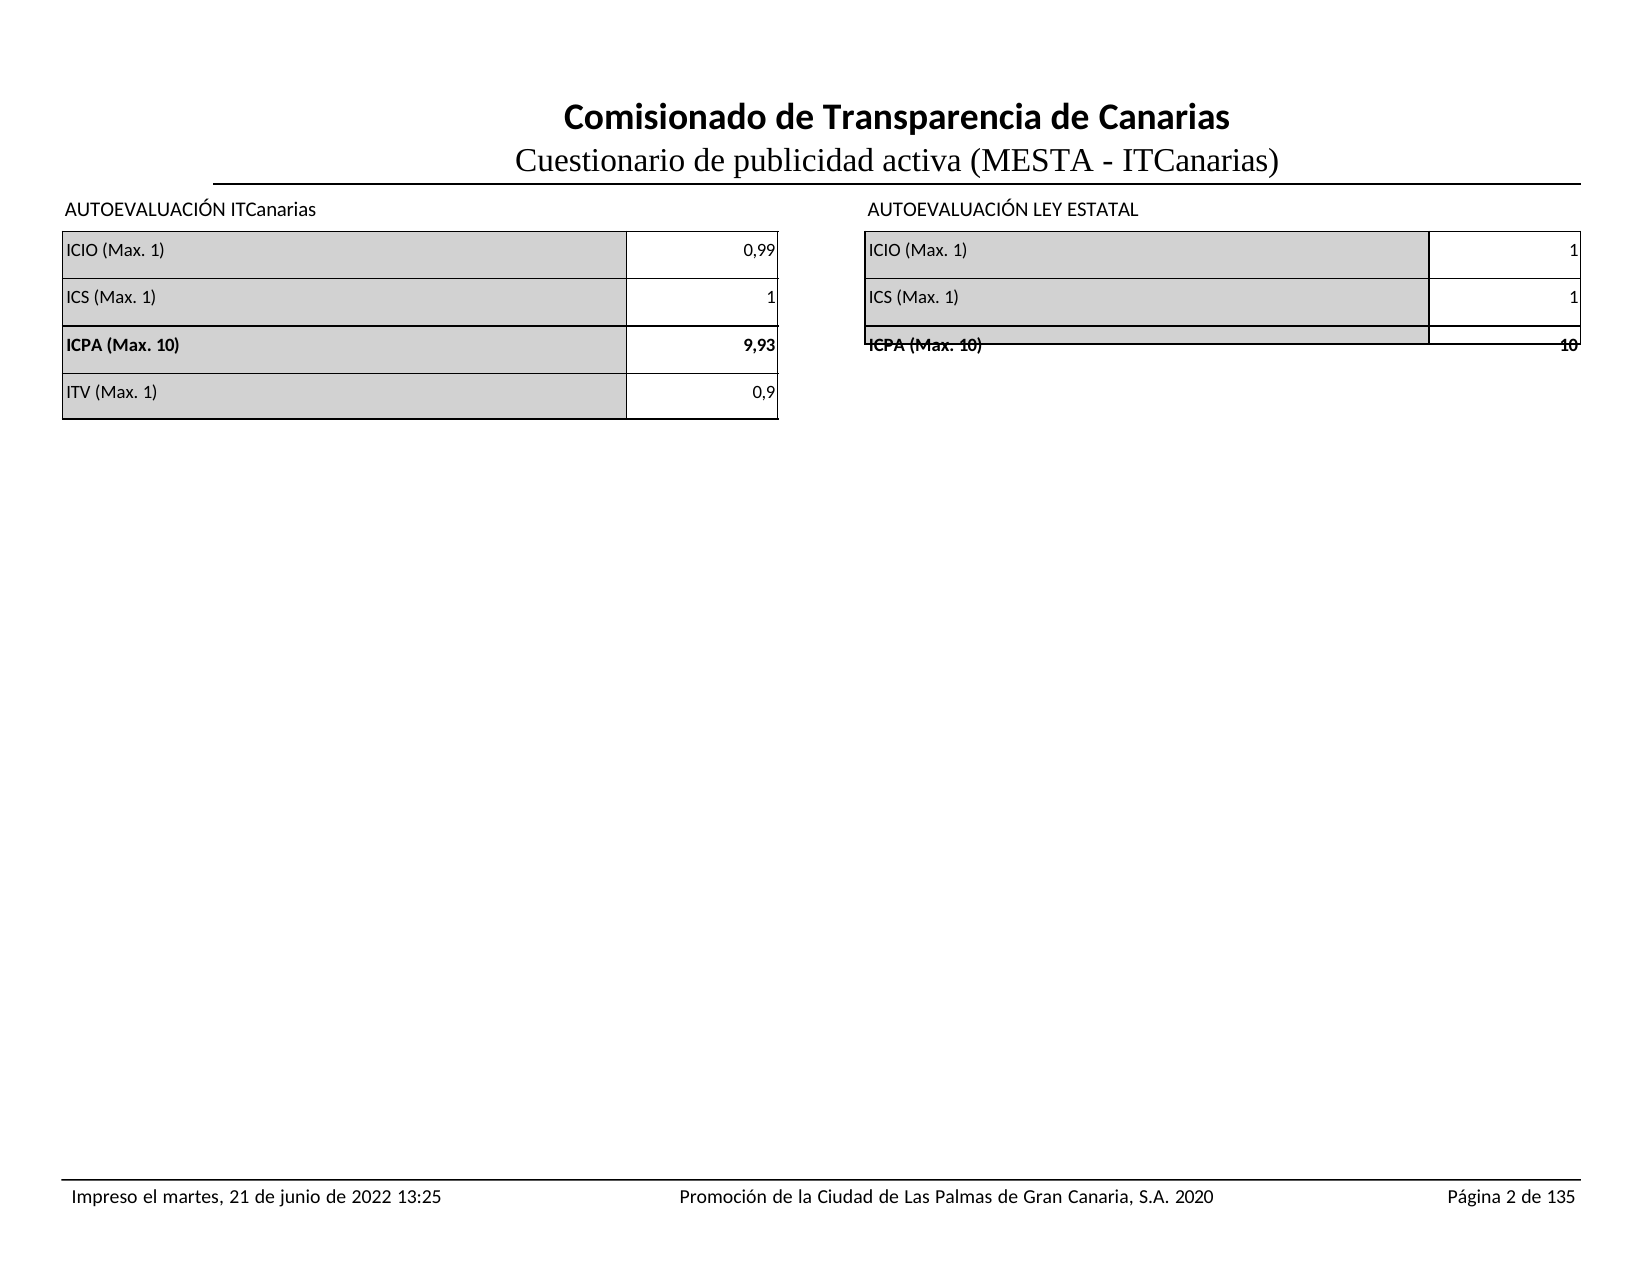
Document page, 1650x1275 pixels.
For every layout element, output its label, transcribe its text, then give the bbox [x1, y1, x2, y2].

table_cell 9,93 [627, 327, 777, 373]
text AUTOEVALUACIÓN ITCanarias AUTOEVALUACIÓN LEY ESTATAL [64, 196, 1592, 221]
table_cell 1 [627, 279, 777, 325]
table_cell ICPA (Max. 10) [866, 327, 1428, 343]
table_cell 0,9 [627, 374, 777, 418]
table_header 1 [1430, 232, 1580, 277]
table_cell ITV (Max. 1) [63, 374, 626, 418]
table_cell ICS (Max. 1) [63, 279, 626, 325]
table_cell 1 [1430, 279, 1580, 325]
table_header 0,99 [627, 232, 777, 277]
table_cell ICS (Max. 1) [866, 279, 1428, 325]
table_cell 10 [1430, 327, 1580, 343]
table_cell ICPA (Max. 10) [63, 327, 626, 373]
table_header ICIO (Max. 1) [63, 232, 626, 277]
table_header ICIO (Max. 1) [866, 232, 1428, 277]
